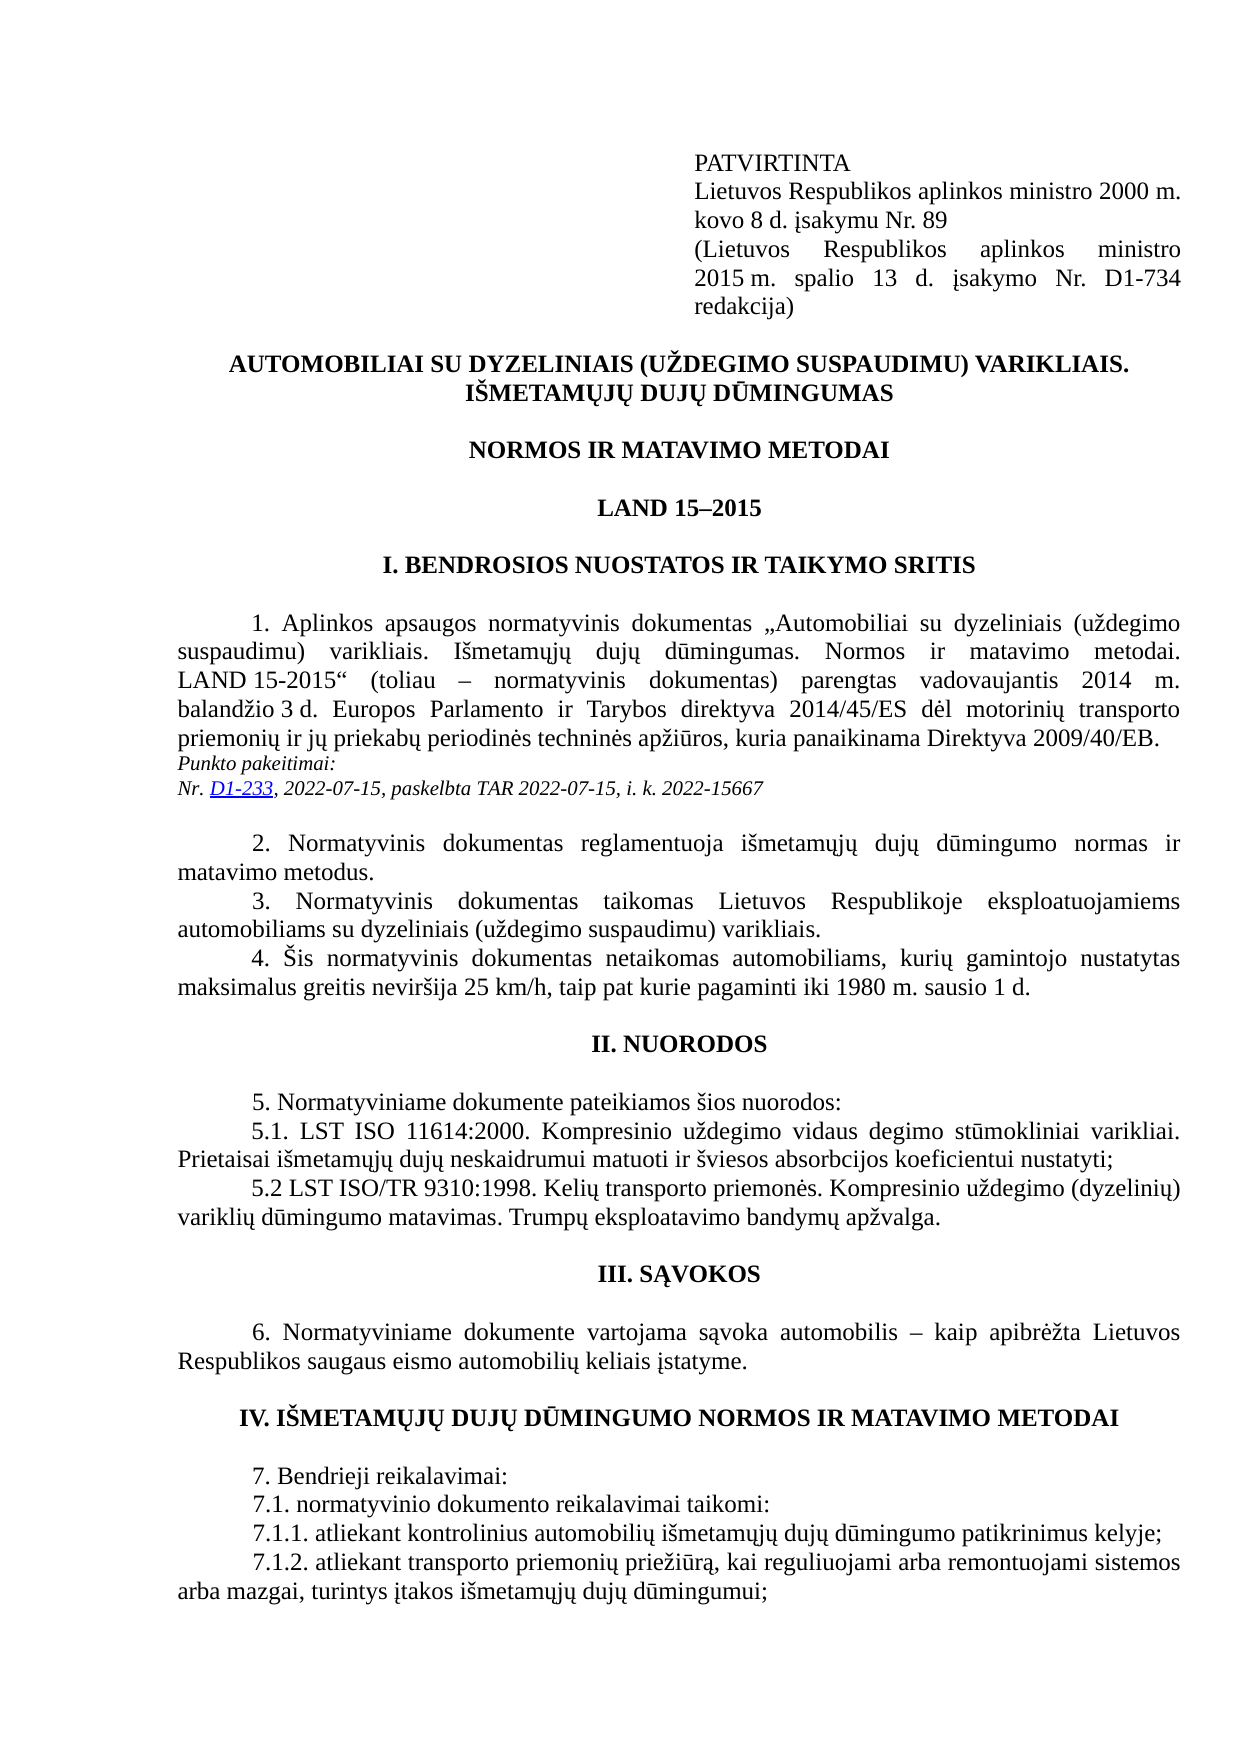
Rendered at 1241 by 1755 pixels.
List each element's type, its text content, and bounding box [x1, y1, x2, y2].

text 5. Normatyviniame dokumente pateikiamos šios nuorodos: [177, 1087, 1181, 1116]
text Nr. D1-233, 2022-07-15, paskelbta TAR 2022-07-15, i. k. 2022-15667 [177, 775, 1181, 799]
text II. NUORODOS [177, 1029, 1181, 1058]
text LAND 15–2015 [177, 493, 1181, 521]
text 6. Normatyviniame dokumente vartojama sąvoka automobilis – kaip apibrėžta Lietuvos Respublikos saugaus eismo automobilių keliais įstatyme. [177, 1317, 1181, 1374]
text 3. Normatyvinis dokumentas taikomas Lietuvos Respublikoje eksploatuojamiems automobiliams su dyzeliniais (uždegimo suspaudimu) varikliais. [177, 886, 1181, 943]
text 1. Aplinkos apsaugos normatyvinis dokumentas „Automobiliai su dyzeliniais (uždegimo suspaudimu) varikliais. Išmetamųjų dujų dūmingumas. Normos ir matavimo metodai. LAND 15‑2015“ (toliau – normatyvinis dokumentas) parengtas vadovaujantis 2014 m. balandžio 3 d. Europos Parlamento ir Tarybos direktyva 2014/45/ES dėl motorinių transporto priemonių ir jų priekabų periodinės techninės apžiūros, kuria panaikinama Direktyva 2009/40/EB. [177, 608, 1181, 751]
text AUTOMOBILIAI SU DYZELINIAIS (UŽDEGIMO SUSPAUDIMU) VARIKLIAIS. IŠMETAMŲJŲ DUJŲ DŪMINGUMAS [177, 349, 1181, 406]
text 7. Bendrieji reikalavimai: [177, 1461, 1181, 1489]
text Punkto pakeitimai: [177, 751, 1181, 775]
text PATVIRTINTA [694, 148, 1181, 176]
text 2. Normatyvinis dokumentas reglamentuoja išmetamųjų dujų dūmingumo normas ir matavimo metodus. [177, 828, 1181, 886]
text 7.1.2. atliekant transporto priemonių priežiūrą, kai reguliuojami arba remontuojami sistemos arba mazgai, turintys įtakos išmetamųjų dujų dūmingumui; [177, 1547, 1181, 1604]
text 4. Šis normatyvinis dokumentas netaikomas automobiliams, kurių gamintojo nustatytas maksimalus greitis neviršija 25 km/h, taip pat kurie pagaminti iki 1980 m. sausio 1 d. [177, 943, 1181, 1001]
text 5.1. LST ISO 11614:2000. Kompresinio uždegimo vidaus degimo stūmokliniai varikliai. Prietaisai išmetamųjų dujų neskaidrumui matuoti ir šviesos absorbcijos koeficientui nustatyti; [177, 1116, 1181, 1173]
text III. SĄVOKOS [177, 1259, 1181, 1288]
text 7.1.1. atliekant kontrolinius automobilių išmetamųjų dujų dūmingumo patikrinimus kelyje; [177, 1518, 1181, 1547]
text IV. IŠMETAMŲJŲ DUJŲ DŪMINGUMO NORMOS IR MATAVIMO METODAI [177, 1403, 1181, 1432]
text 7.1. normatyvinio dokumento reikalavimai taikomi: [177, 1489, 1181, 1518]
text Lietuvos Respublikos aplinkos ministro 2000 m. kovo 8 d. įsakymu Nr. 89 [694, 176, 1181, 234]
text (Lietuvos Respublikos aplinkos ministro 2015 m. spalio 13 d. įsakymo Nr. D1-734 redakcija) [694, 234, 1181, 320]
text NORMOS IR MATAVIMO METODAI [177, 435, 1181, 464]
text 5.2 LST ISO/TR 9310:1998. Kelių transporto priemonės. Kompresinio uždegimo (dyzelinių) variklių dūmingumo matavimas. Trumpų eksploatavimo bandymų apžvalga. [177, 1173, 1181, 1231]
text I. BENDROSIOS NUOSTATOS IR TAIKYMO SRITIS [177, 550, 1181, 579]
